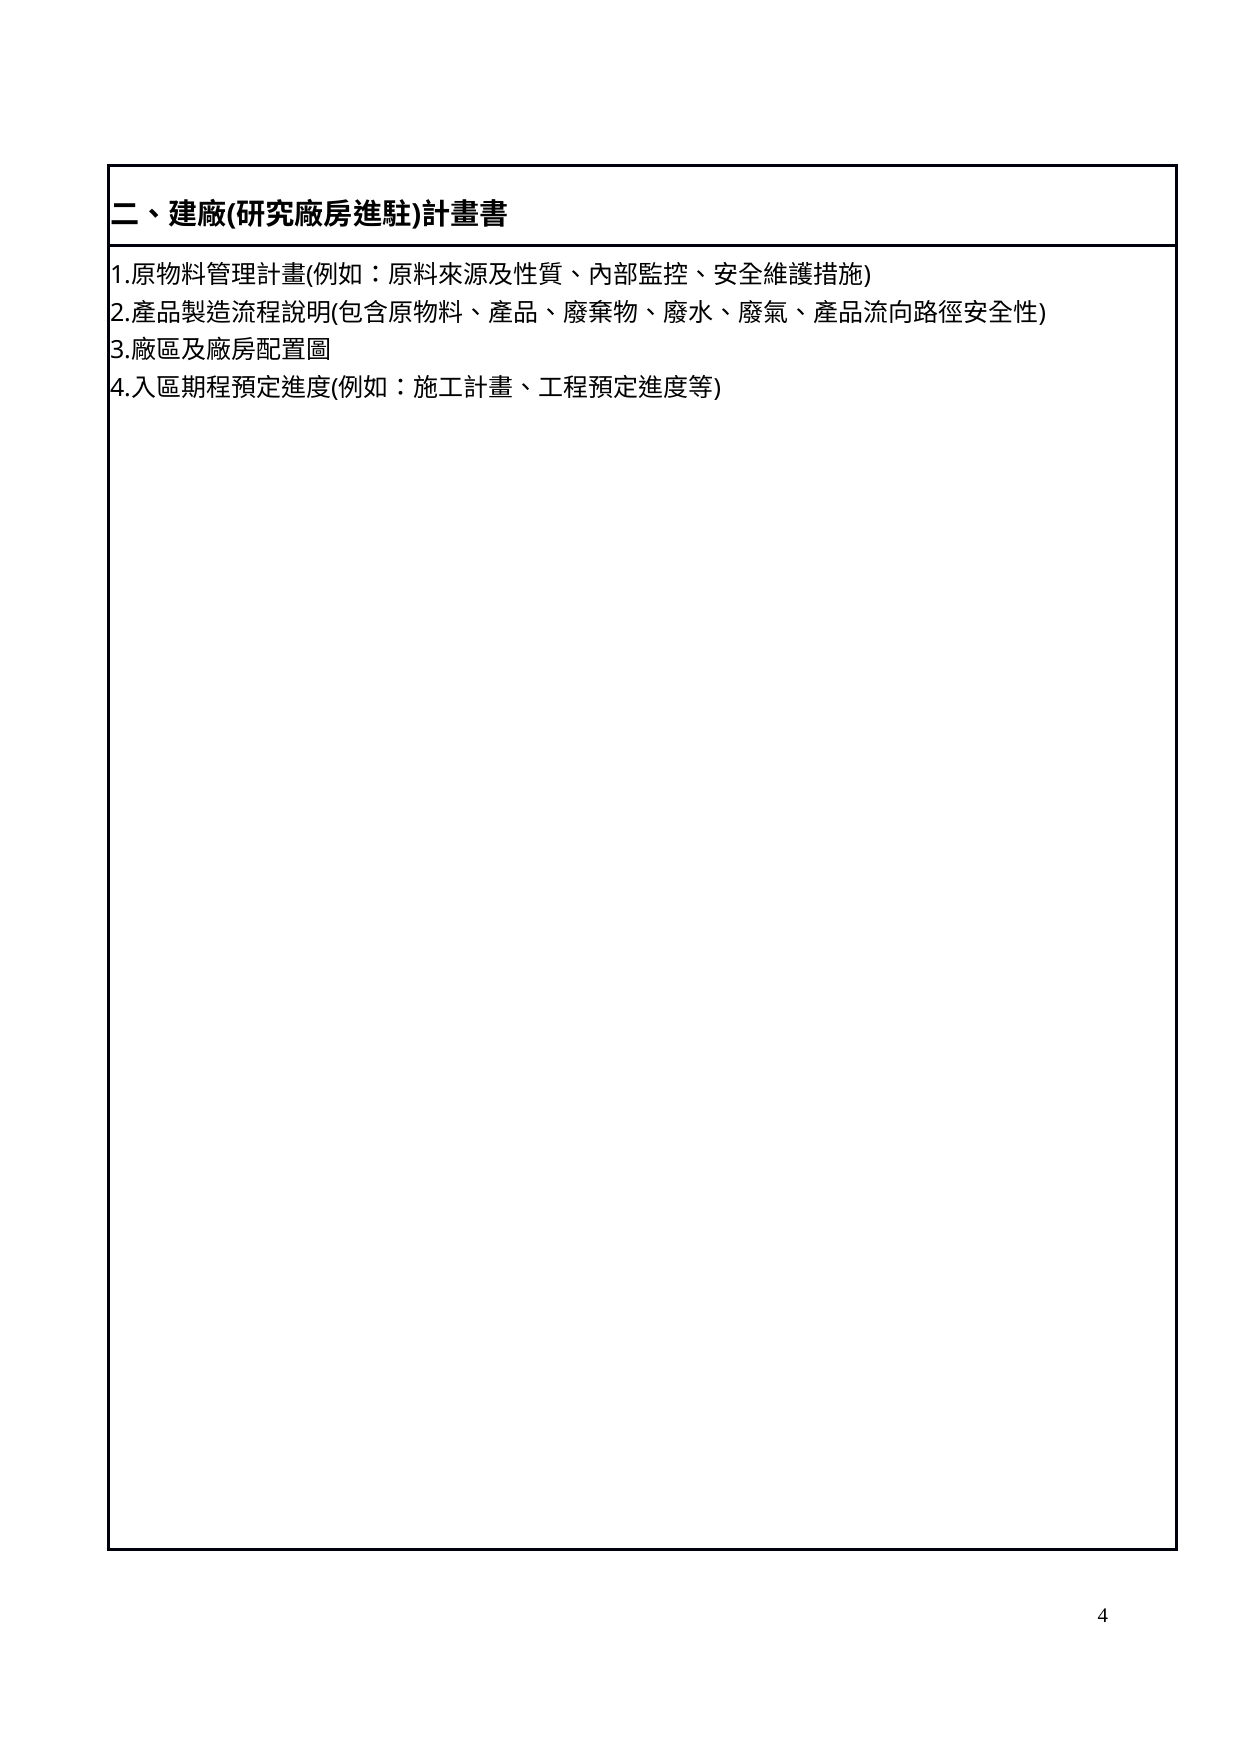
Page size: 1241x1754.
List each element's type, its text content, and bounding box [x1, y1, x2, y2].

table_cell 1.原物料管理計畫(例如：原料來源及性質、內部監控、安全維護措施) 2.產品製造流程說明(包含原物料、產品、廢棄物、廢水、廢氣、產品流向路徑安全性) 3.廠區及廠房配置圖 4.入區期程預定進度(例如：施工計畫、工程預定進度等) [110, 247, 1175, 1548]
table_header 二、建廠(研究廠房進駐)計畫書 [110, 167, 1175, 243]
